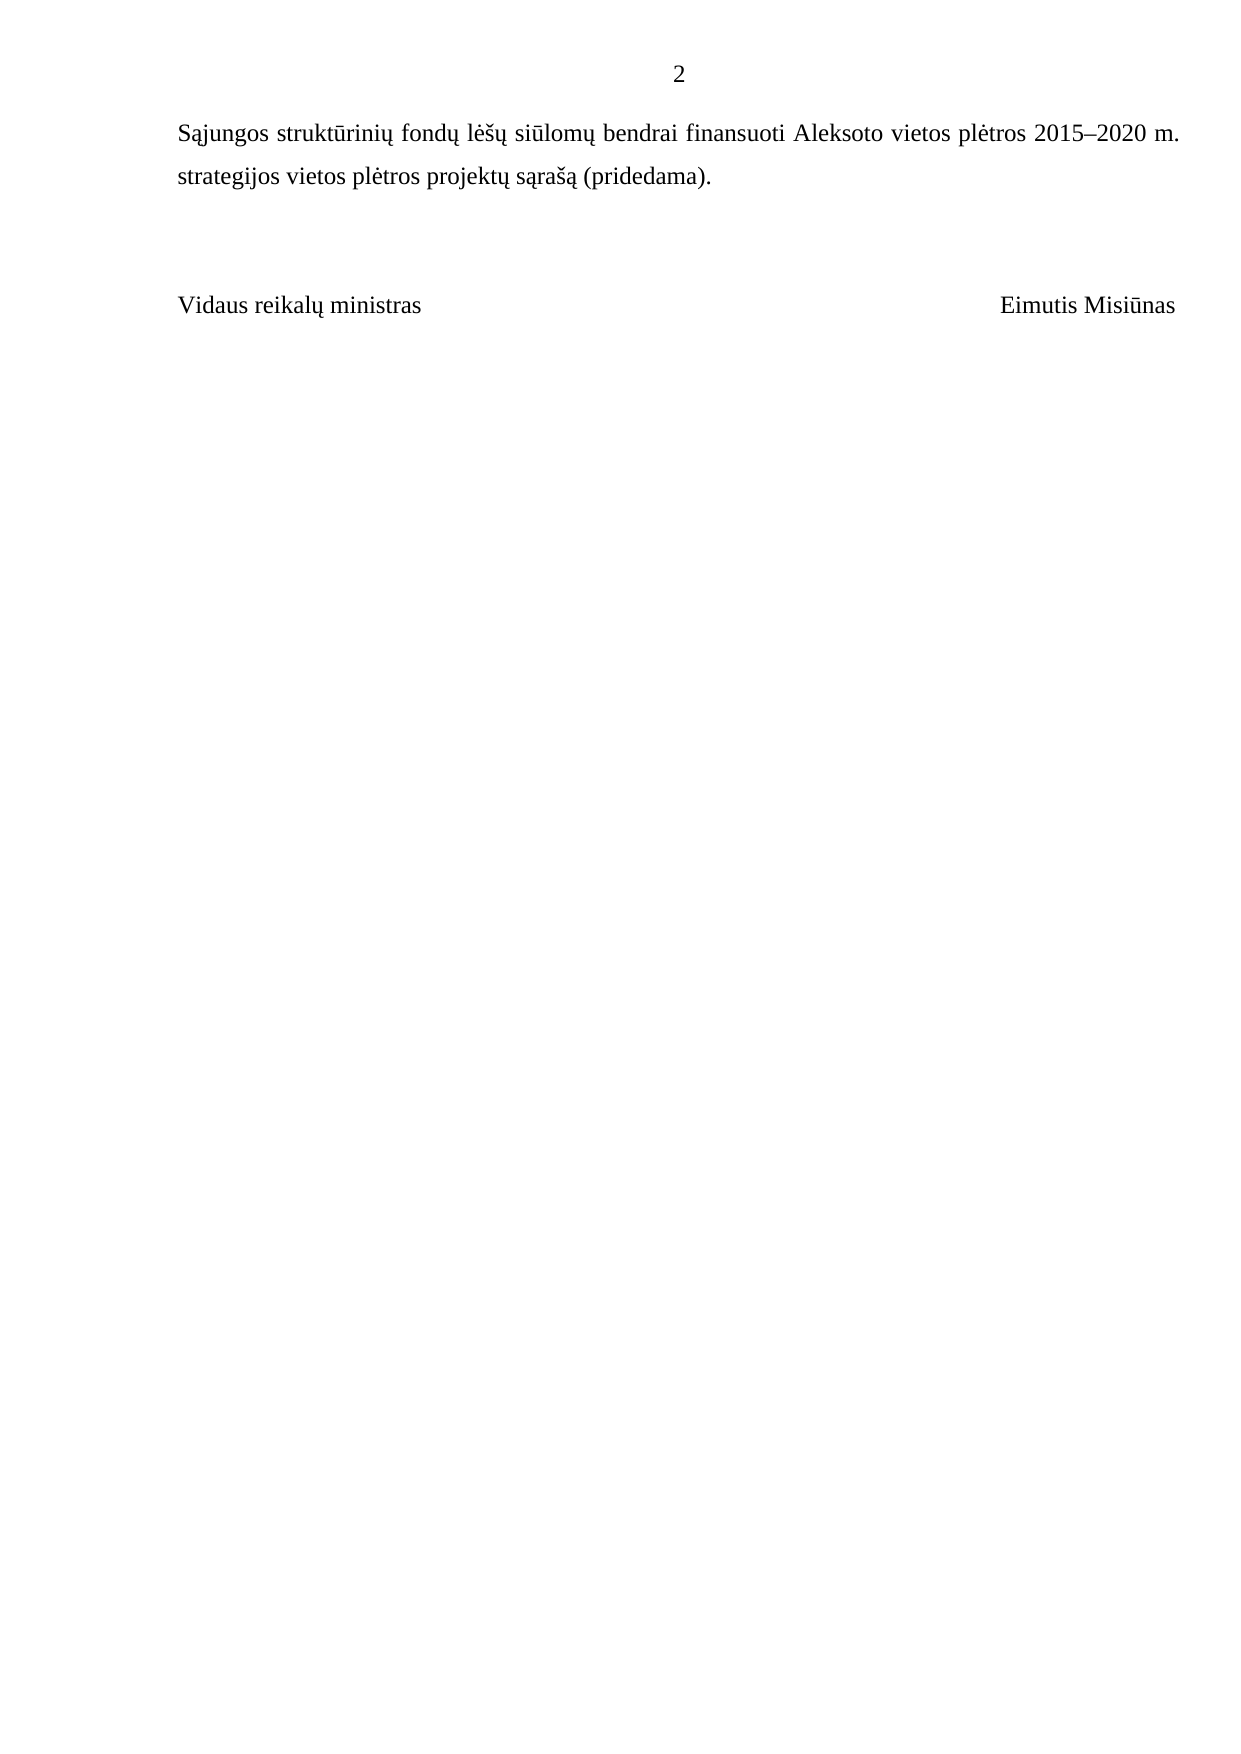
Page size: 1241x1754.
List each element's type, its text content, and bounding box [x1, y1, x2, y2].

text Sąjungos struktūrinių fondų lėšų siūlomų bendrai finansuoti Aleksoto vietos plėtros 2015–2020 m. strategijos vietos plėtros projektų sąrašą (pridedama). [177, 118, 1181, 190]
text Vidaus reikalų ministras Eimutis Misiūnas [177, 291, 1181, 319]
